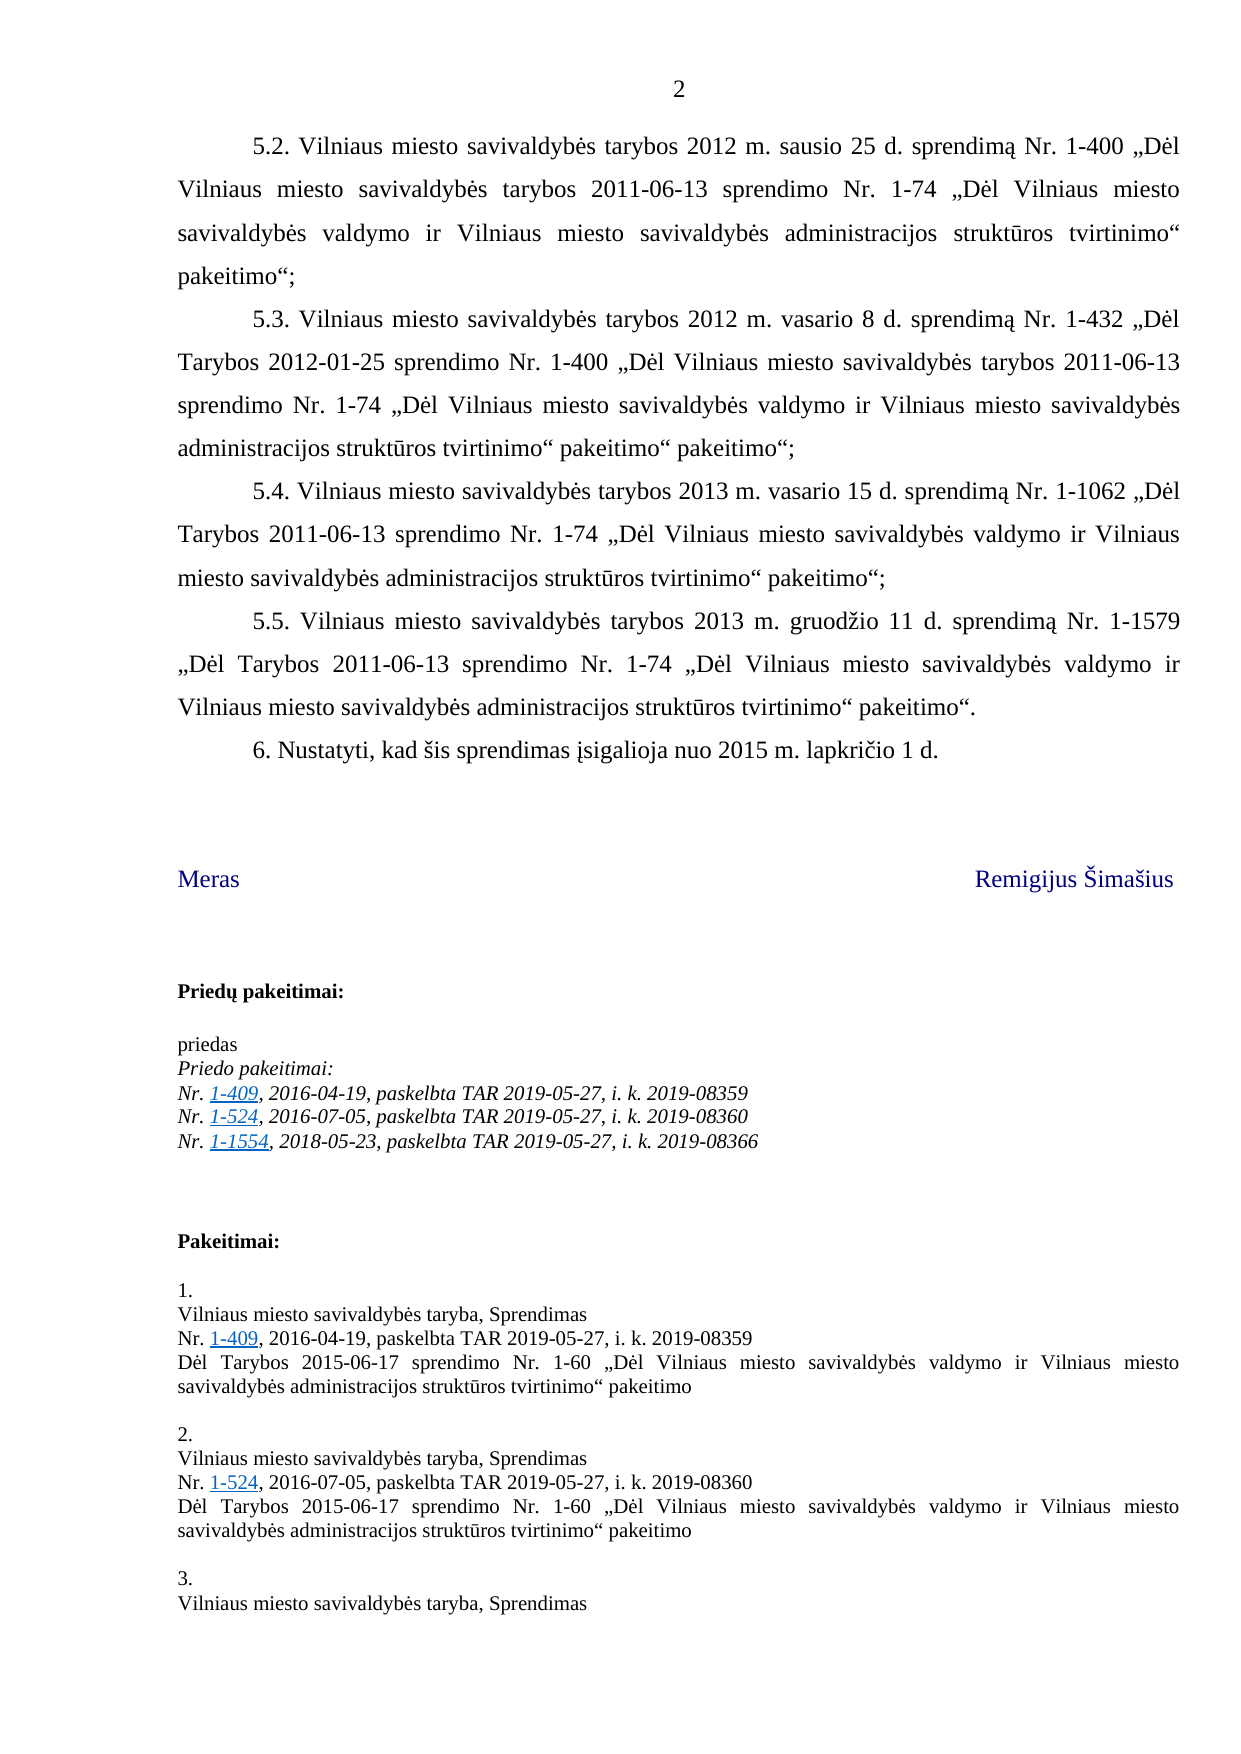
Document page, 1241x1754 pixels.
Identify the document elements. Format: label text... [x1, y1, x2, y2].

text 5.4. Vilniaus miesto savivaldybės tarybos 2013 m. vasario 15 d. sprendimą Nr. 1-1062 „Dėl Tarybos 2011-06-13 sprendimo Nr. 1-74 „Dėl Vilniaus miesto savivaldybės valdymo ir Vilniaus miesto savivaldybės administracijos struktūros tvirtinimo“ pakeitimo“; [177, 476, 1181, 591]
text priedas [177, 1032, 1181, 1056]
text Dėl Tarybos 2015-06-17 sprendimo Nr. 1-60 „Dėl Vilniaus miesto savivaldybės valdymo ir Vilniaus miesto savivaldybės administracijos struktūros tvirtinimo“ pakeitimo [177, 1494, 1181, 1542]
text Dėl Tarybos 2015-06-17 sprendimo Nr. 1-60 „Dėl Vilniaus miesto savivaldybės valdymo ir Vilniaus miesto savivaldybės administracijos struktūros tvirtinimo“ pakeitimo [177, 1350, 1181, 1398]
text Nr. 1-524, 2016-07-05, paskelbta TAR 2019-05-27, i. k. 2019-08360 [177, 1104, 1181, 1128]
text Nr. 1-1554, 2018-05-23, paskelbta TAR 2019-05-27, i. k. 2019-08366 [177, 1128, 1181, 1153]
text Vilniaus miesto savivaldybės taryba, Sprendimas [177, 1446, 1181, 1470]
text 2. [177, 1422, 1181, 1446]
text Priedo pakeitimai: [177, 1056, 1181, 1080]
text Nr. 1-524, 2016-07-05, paskelbta TAR 2019-05-27, i. k. 2019-08360 [177, 1470, 1181, 1494]
text Pakeitimai: [177, 1229, 1181, 1253]
text 3. [177, 1566, 1181, 1590]
text Priedų pakeitimai: [177, 979, 1181, 1003]
text Meras Remigijus Šimašius [177, 864, 1181, 893]
text Vilniaus miesto savivaldybės taryba, Sprendimas [177, 1302, 1181, 1326]
text Nr. 1-409, 2016-04-19, paskelbta TAR 2019-05-27, i. k. 2019-08359 [177, 1080, 1181, 1104]
text 1. [177, 1278, 1181, 1302]
text Nr. 1-409, 2016-04-19, paskelbta TAR 2019-05-27, i. k. 2019-08359 [177, 1326, 1181, 1350]
text 5.5. Vilniaus miesto savivaldybės tarybos 2013 m. gruodžio 11 d. sprendimą Nr. 1-1579 „Dėl Tarybos 2011-06-13 sprendimo Nr. 1-74 „Dėl Vilniaus miesto savivaldybės valdymo ir Vilniaus miesto savivaldybės administracijos struktūros tvirtinimo“ pakeitimo“. [177, 606, 1181, 721]
text 6. Nustatyti, kad šis sprendimas įsigalioja nuo 2015 m. lapkričio 1 d. [177, 735, 1181, 764]
text Vilniaus miesto savivaldybės taryba, Sprendimas [177, 1590, 1181, 1614]
text 5.3. Vilniaus miesto savivaldybės tarybos 2012 m. vasario 8 d. sprendimą Nr. 1-432 „Dėl Tarybos 2012-01-25 sprendimo Nr. 1-400 „Dėl Vilniaus miesto savivaldybės tarybos 2011-06-13 sprendimo Nr. 1-74 „Dėl Vilniaus miesto savivaldybės valdymo ir Vilniaus miesto savivaldybės administracijos struktūros tvirtinimo“ pakeitimo“ pakeitimo“; [177, 304, 1181, 462]
text 5.2. Vilniaus miesto savivaldybės tarybos 2012 m. sausio 25 d. sprendimą Nr. 1-400 „Dėl Vilniaus miesto savivaldybės tarybos 2011-06-13 sprendimo Nr. 1-74 „Dėl Vilniaus miesto savivaldybės valdymo ir Vilniaus miesto savivaldybės administracijos struktūros tvirtinimo“ pakeitimo“; [177, 131, 1181, 289]
